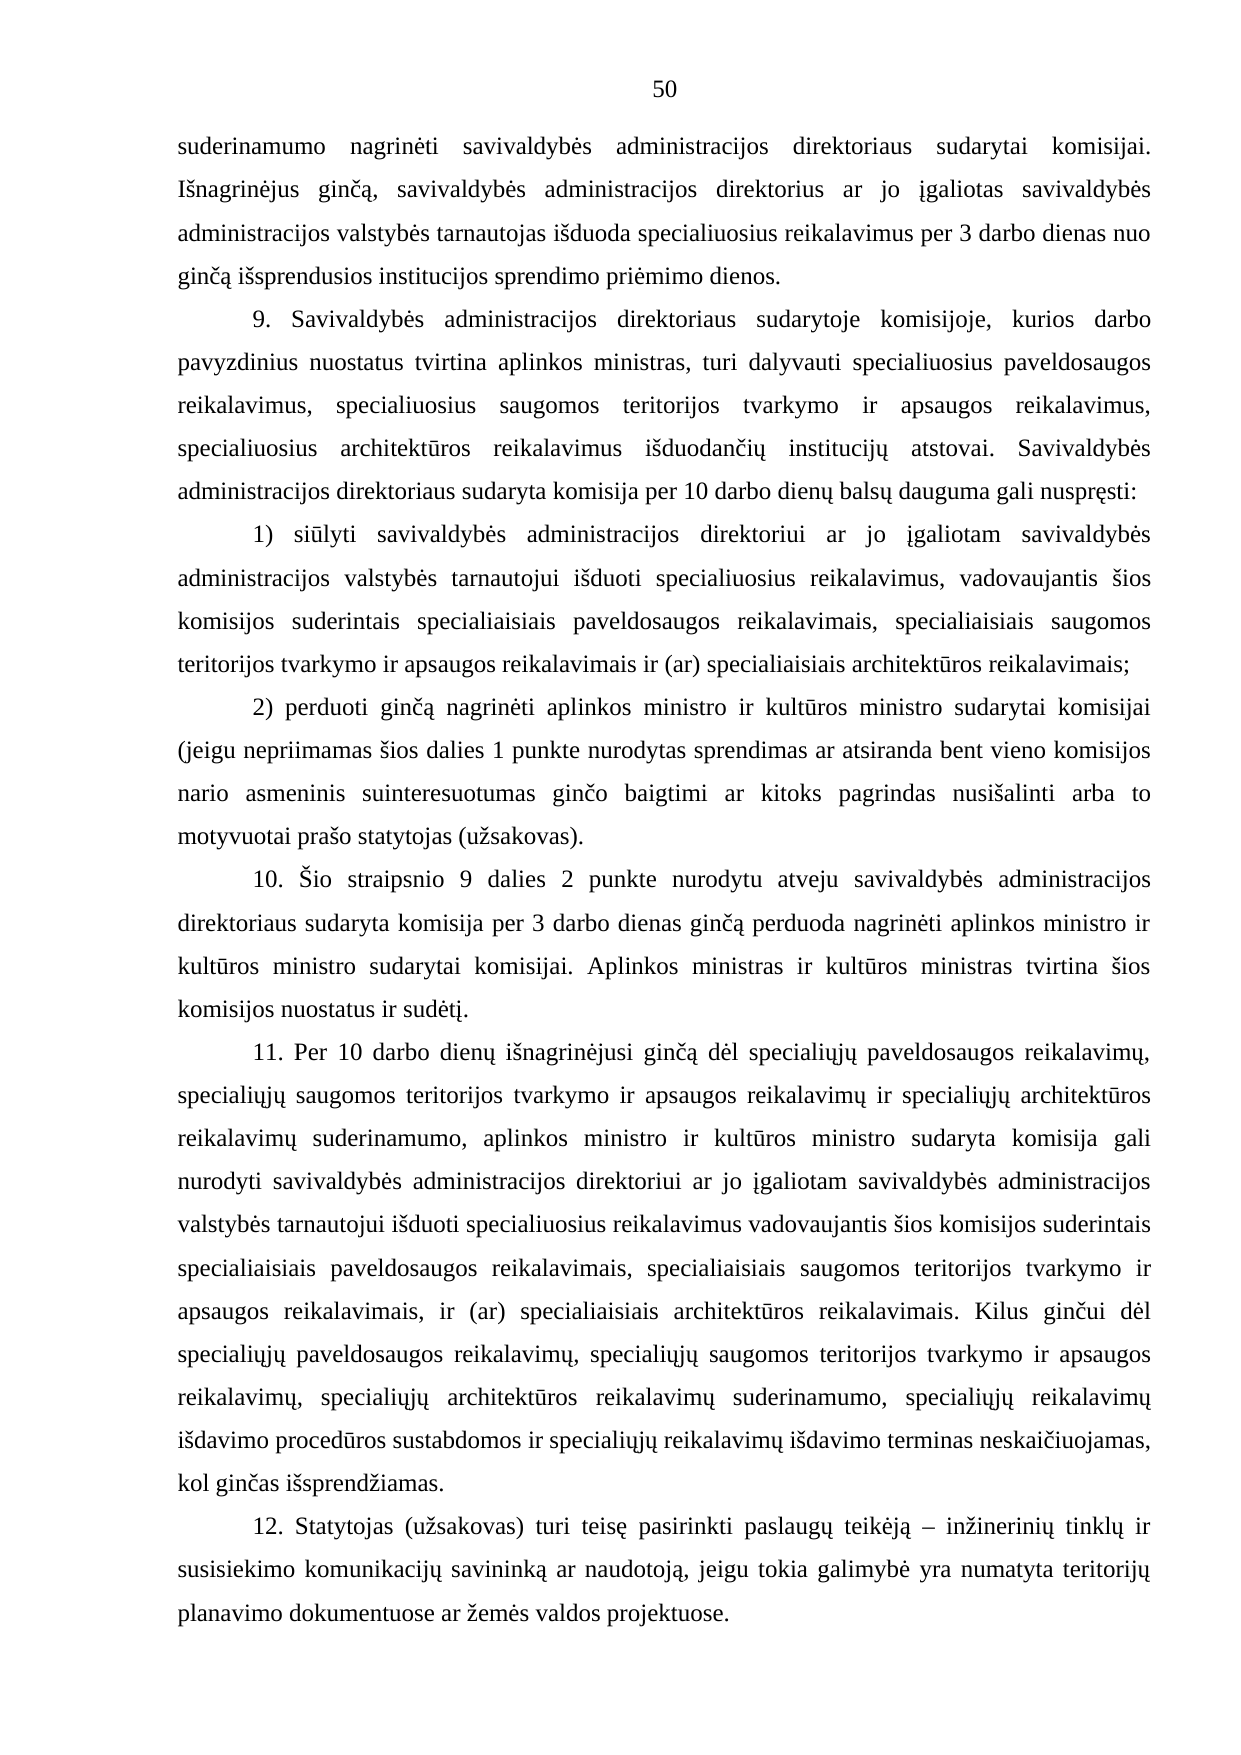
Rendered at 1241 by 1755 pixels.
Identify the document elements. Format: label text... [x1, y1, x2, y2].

text 1) siūlyti savivaldybės administracijos direktoriui ar jo įgaliotam savivaldybės administracijos valstybės tarnautojui išduoti specialiuosius reikalavimus, vadovaujantis šios komisijos suderintais specialiaisiais paveldosaugos reikalavimais, specialiaisiais saugomos teritorijos tvarkymo ir apsaugos reikalavimais ir (ar) specialiaisiais architektūros reikalavimais; [177, 519, 1152, 678]
text 11. Per 10 darbo dienų išnagrinėjusi ginčą dėl specialiųjų paveldosaugos reikalavimų, specialiųjų saugomos teritorijos tvarkymo ir apsaugos reikalavimų ir specialiųjų architektūros reikalavimų suderinamumo, aplinkos ministro ir kultūros ministro sudaryta komisija gali nurodyti savivaldybės administracijos direktoriui ar jo įgaliotam savivaldybės administracijos valstybės tarnautojui išduoti specialiuosius reikalavimus vadovaujantis šios komisijos suderintais specialiaisiais paveldosaugos reikalavimais, specialiaisiais saugomos teritorijos tvarkymo ir apsaugos reikalavimais, ir (ar) specialiaisiais architektūros reikalavimais. Kilus ginčui dėl specialiųjų paveldosaugos reikalavimų, specialiųjų saugomos teritorijos tvarkymo ir apsaugos reikalavimų, specialiųjų architektūros reikalavimų suderinamumo, specialiųjų reikalavimų išdavimo procedūros sustabdomos ir specialiųjų reikalavimų išdavimo terminas neskaičiuojamas, kol ginčas išsprendžiamas. [177, 1037, 1152, 1497]
text 2) perduoti ginčą nagrinėti aplinkos ministro ir kultūros ministro sudarytai komisijai (jeigu nepriimamas šios dalies 1 punkte nurodytas sprendimas ar atsiranda bent vieno komisijos nario asmeninis suinteresuotumas ginčo baigtimi ar kitoks pagrindas nusišalinti arba to motyvuotai prašo statytojas (užsakovas). [177, 692, 1152, 850]
text 10. Šio straipsnio 9 dalies 2 punkte nurodytu atveju savivaldybės administracijos direktoriaus sudaryta komisija per 3 darbo dienas ginčą perduoda nagrinėti aplinkos ministro ir kultūros ministro sudarytai komisijai. Aplinkos ministras ir kultūros ministras tvirtina šios komisijos nuostatus ir sudėtį. [177, 864, 1152, 1023]
text suderinamumo nagrinėti savivaldybės administracijos direktoriaus sudarytai komisijai. Išnagrinėjus ginčą, savivaldybės administracijos direktorius ar jo įgaliotas savivaldybės administracijos valstybės tarnautojas išduoda specialiuosius reikalavimus per 3 darbo dienas nuo ginčą išsprendusios institucijos sprendimo priėmimo dienos. [177, 131, 1152, 289]
text 9. Savivaldybės administracijos direktoriaus sudarytoje komisijoje, kurios darbo pavyzdinius nuostatus tvirtina aplinkos ministras, turi dalyvauti specialiuosius paveldosaugos reikalavimus, specialiuosius saugomos teritorijos tvarkymo ir apsaugos reikalavimus, specialiuosius architektūros reikalavimus išduodančių institucijų atstovai. Savivaldybės administracijos direktoriaus sudaryta komisija per 10 darbo dienų balsų dauguma gali nuspręsti: [177, 304, 1152, 505]
text 12. Statytojas (užsakovas) turi teisę pasirinkti paslaugų teikėją – inžinerinių tinklų ir susisiekimo komunikacijų savininką ar naudotoją, jeigu tokia galimybė yra numatyta teritorijų planavimo dokumentuose ar žemės valdos projektuose. [177, 1511, 1152, 1626]
